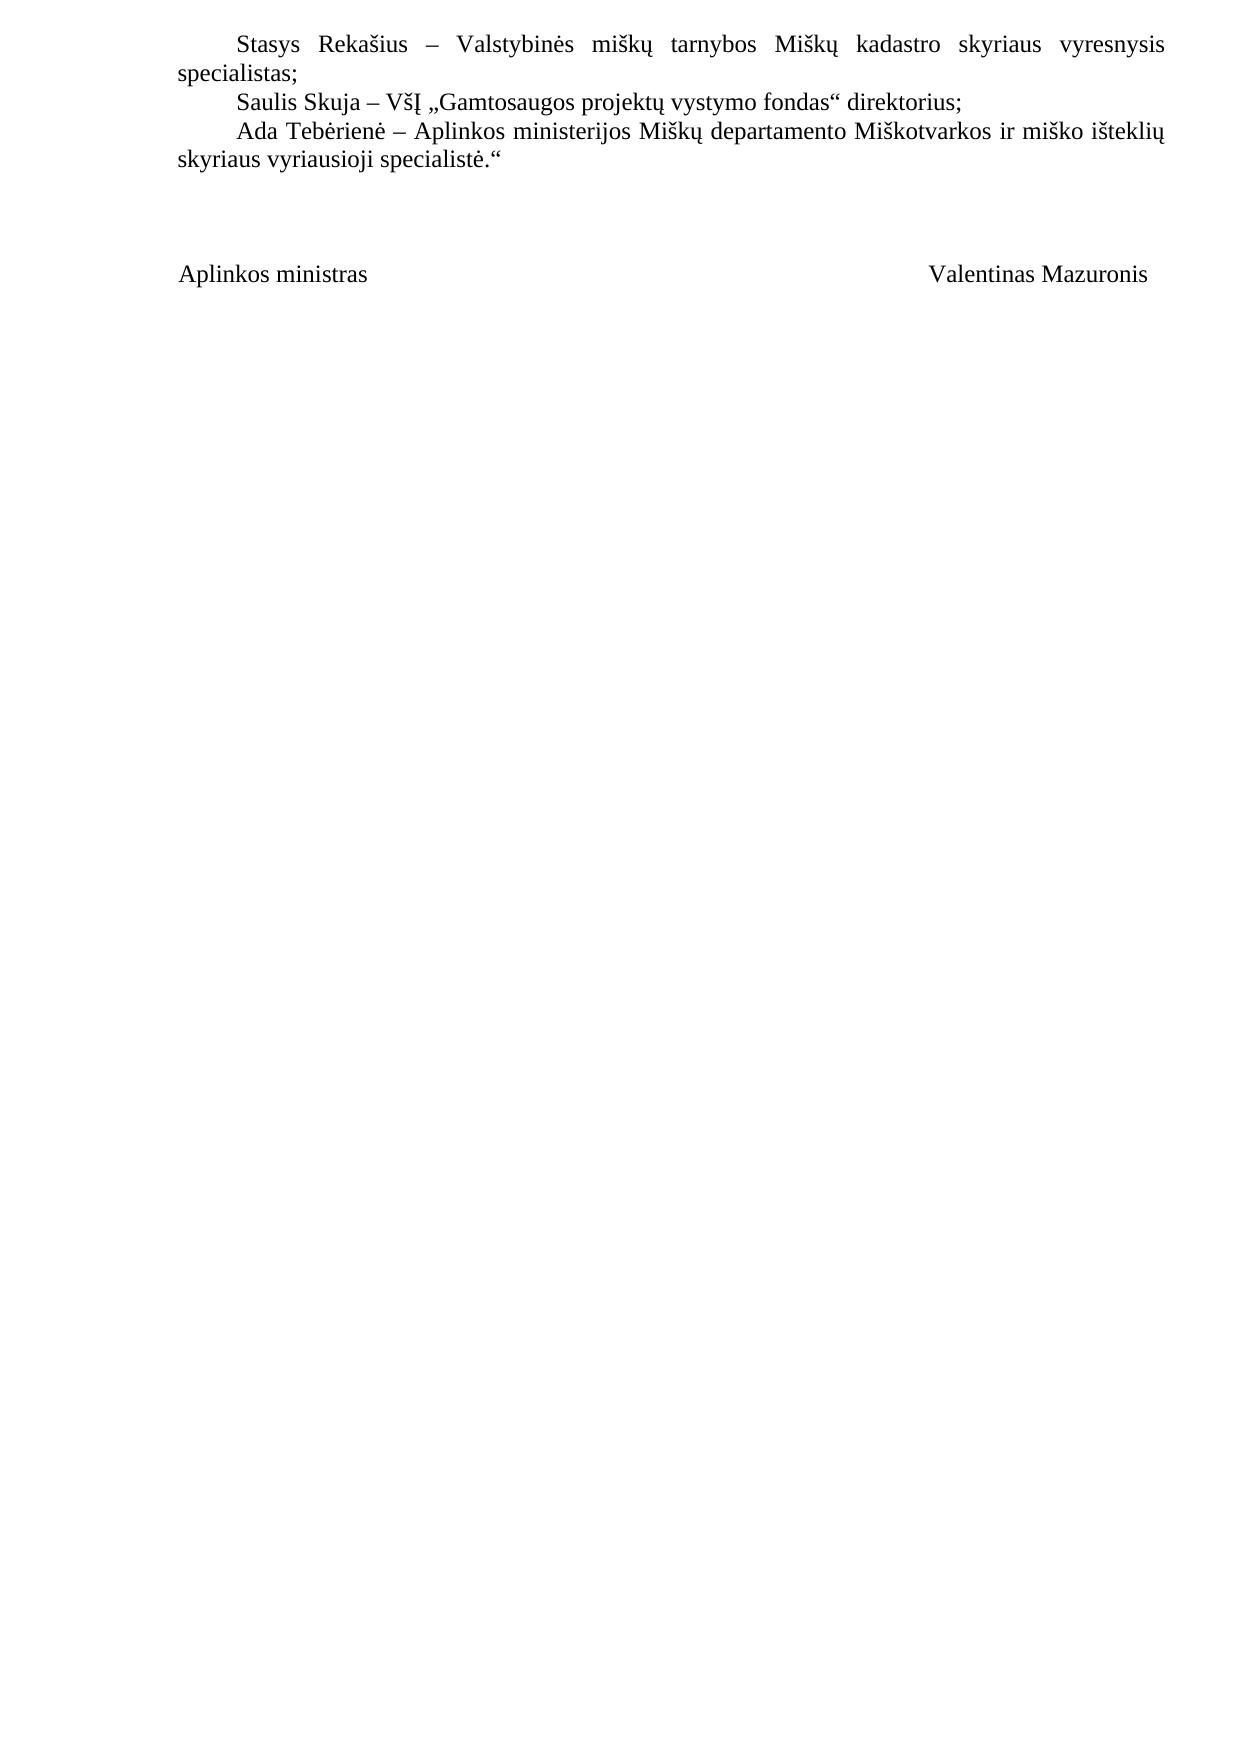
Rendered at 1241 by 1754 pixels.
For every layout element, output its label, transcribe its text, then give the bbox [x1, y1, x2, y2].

text Ada Tebėrienė – Aplinkos ministerijos Miškų departamento Miškotvarkos ir miško išteklių skyriaus vyriausioji specialistė.“ [177, 116, 1166, 173]
text Aplinkos ministras Valentinas Mazuronis [178, 259, 1163, 288]
text Saulis Skuja – VšĮ „Gamtosaugos projektų vystymo fondas“ direktorius; [177, 87, 1166, 116]
text Stasys Rekašius – Valstybinės miškų tarnybos Miškų kadastro skyriaus vyresnysis specialistas; [177, 29, 1166, 87]
